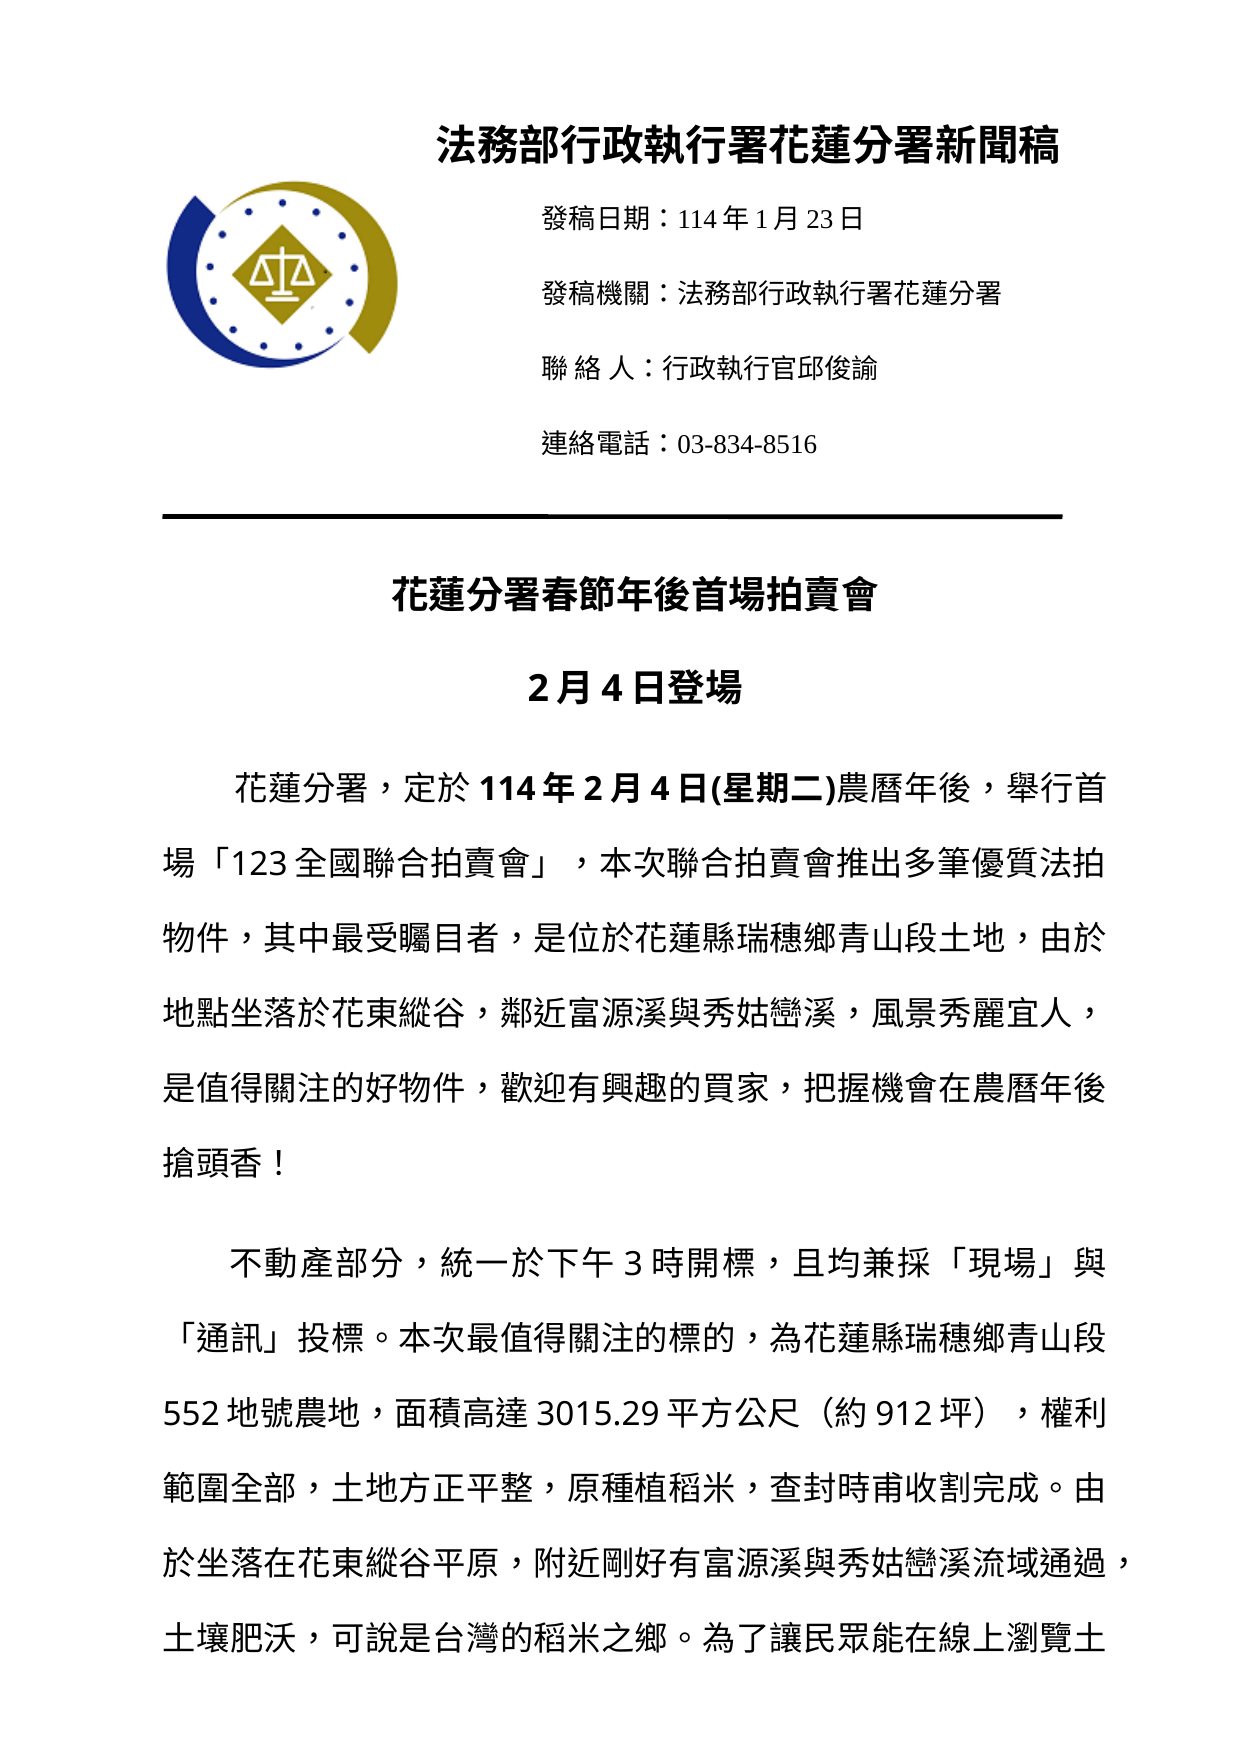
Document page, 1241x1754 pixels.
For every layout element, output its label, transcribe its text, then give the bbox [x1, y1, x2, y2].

text 不動產部分，統一於下午3時開標，且均兼採「現場」與「通訊」投標。本次最值得關注的標的，為花蓮縣瑞穗鄉青山段552地號農地，面積高達3015.29平方公尺（約912坪），權利範圍全部，土地方正平整，原種植稻米，查封時甫收割完成。由於坐落在花東縱谷平原，附近剛好有富源溪與秀姑巒溪流域通過，土壤肥沃，可說是台灣的稻米之鄉。為了讓民眾能在線上瀏覽土地全貌及周邊環境，本次拍賣特別提供「無人機空拍實景影片」，點選下方連結或掃描QR Code，可不受時空限制，免出門，免奔波，一覽無遺。想投標的民眾，可當天到花蓮分署來現場投標，不方便到場的民眾，亦可利用「通訊投標」方式參與應買。有關本次拍賣投標注意事項及其他規定，除參閱拍賣公告資訊外，亦可撥打03-8348516轉331洽詢本案承辦人，以協助您處理參與投標的相關問題。 [162, 1223, 1107, 1673]
table_header [163, 104, 403, 479]
text 花蓮分署春節年後首場拍賣會 [162, 554, 1107, 629]
text 花蓮分署，定於114年2月4日(星期二)農曆年後，舉行首場「123全國聯合拍賣會」，本次聯合拍賣會推出多筆優質法拍物件，其中最受矚目者，是位於花蓮縣瑞穗鄉青山段土地，由於地點坐落於花東縱谷，鄰近富源溪與秀姑巒溪，風景秀麗宜人，是值得關注的好物件，歡迎有興趣的買家，把握機會在農曆年後搶頭香！ [162, 748, 1107, 1198]
text 2月4日登場 [162, 648, 1107, 723]
picture [165, 179, 401, 371]
table_header 法務部行政執行署花蓮分署新聞稿 發稿日期：114年1月23日 發稿機關：法務部行政執行署花蓮分署 聯 絡 人：行政執行官邱俊諭 連絡電話：03-834-8516 [403, 104, 1084, 479]
